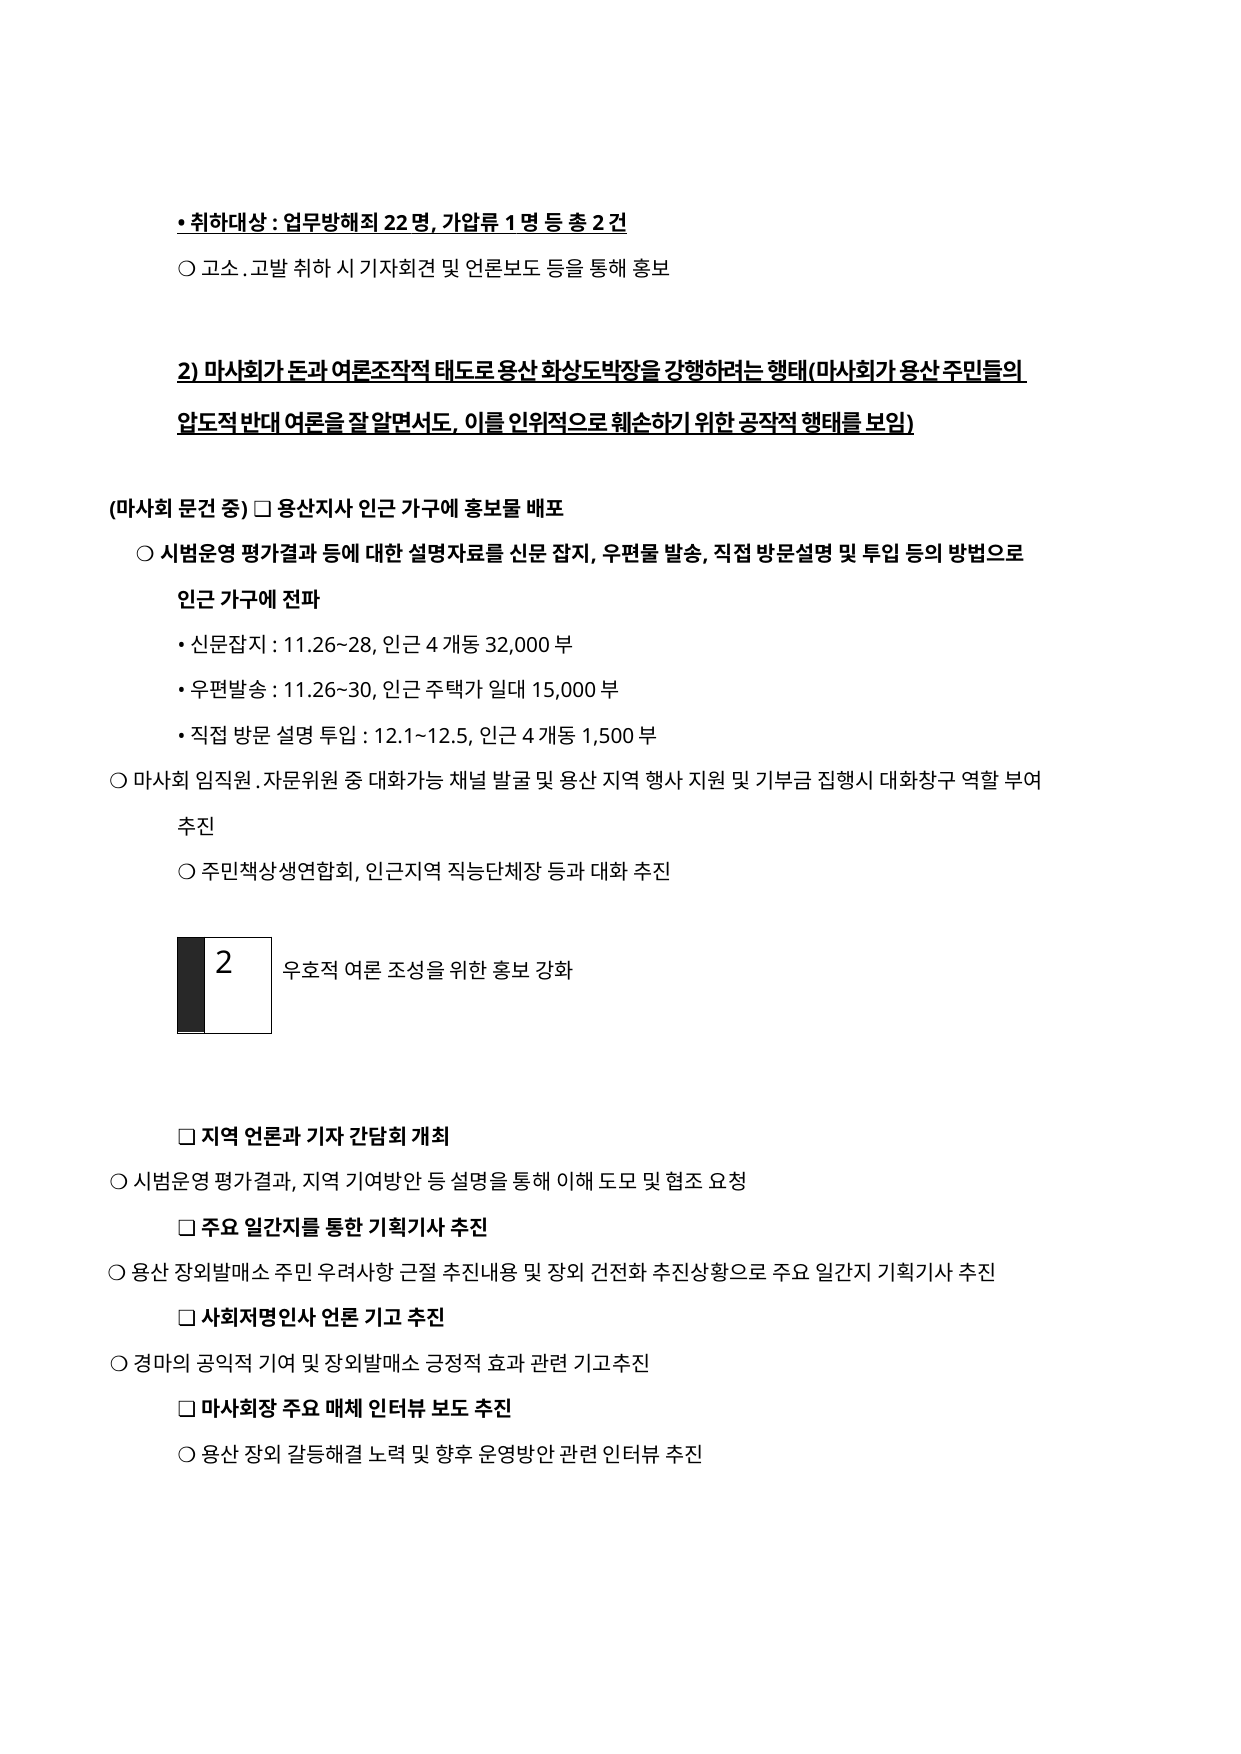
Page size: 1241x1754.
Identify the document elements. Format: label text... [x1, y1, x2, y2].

text • 우편발송 : 11.26~30, 인근 주택가 일대 15,000부 [177, 674, 1063, 704]
text ❍ 주민책상생연합회, 인근지역 직능단체장 등과 대화 추진 [177, 855, 1063, 886]
text • 신문잡지 : 11.26~28, 인근 4개동 32,000부 [177, 628, 1063, 658]
text ❏ 사회저명인사 언론 기고 추진 [177, 1302, 1063, 1332]
text • 직접 방문 설명 투입 : 12.1~12.5, 인근 4개동 1,500부 [177, 719, 1063, 749]
table_header 2 [205, 938, 271, 1032]
text ❍ 마사회 임직원․자문위원 중 대화가능 채널 발굴 및 용산 지역 행사 지원 및 기부금 집행시 대화창구 역할 부여 추진 [109, 764, 1063, 840]
text ❏ 주요 일간지를 통한 기획기사 추진 [177, 1211, 1063, 1241]
text • 취하대상 : 업무방해죄 22명, 가압류 1명 등 총 2건 [177, 207, 1063, 237]
text ❏ 마사회장 주요 매체 인터뷰 보도 추진 [177, 1392, 1063, 1423]
text ❍ 시범운영 평가결과 등에 대한 설명자료를 신문 잡지, 우편물 발송, 직접 방문설명 및 투입 등의 방법으로 인근 가구에 전파 [136, 537, 1063, 613]
text 2) 마사회가 돈과 여론조작적 태도로 용산 화상도박장을 강행하려는 행태(마사회가 용산 주민들의 압도적 반대 여론을 잘 알면서도, 이를 인위적으로 훼손하기 위한 공작적 행태를 보임) [177, 353, 1063, 438]
text (마사회 문건 중) ❑ 용산지사 인근 가구에 홍보물 배포 [109, 492, 1063, 522]
table_header 우호적 여론 조성을 위한 홍보 강화 [272, 937, 1110, 1032]
text ❍ 시범운영 평가결과, 지역 기여방안 등 설명을 통해 이해 도모 및 협조 요청 [109, 1165, 1063, 1196]
text ❍ 용산 장외발매소 주민 우려사항 근절 추진내용 및 장외 건전화 추진상황으로 주요 일간지 기획기사 추진 [107, 1256, 1063, 1287]
text ❍ 용산 장외 갈등해결 노력 및 향후 운영방안 관련 인터뷰 추진 [177, 1438, 1063, 1468]
text ❍ 경마의 공익적 기여 및 장외발매소 긍정적 효과 관련 기고추진 [109, 1347, 1063, 1377]
text ❍ 고소․고발 취하 시 기자회견 및 언론보도 등을 통해 홍보 [177, 252, 1063, 282]
table_header [178, 938, 204, 1032]
text ❏ 지역 언론과 기자 간담회 개최 [177, 1120, 1063, 1150]
